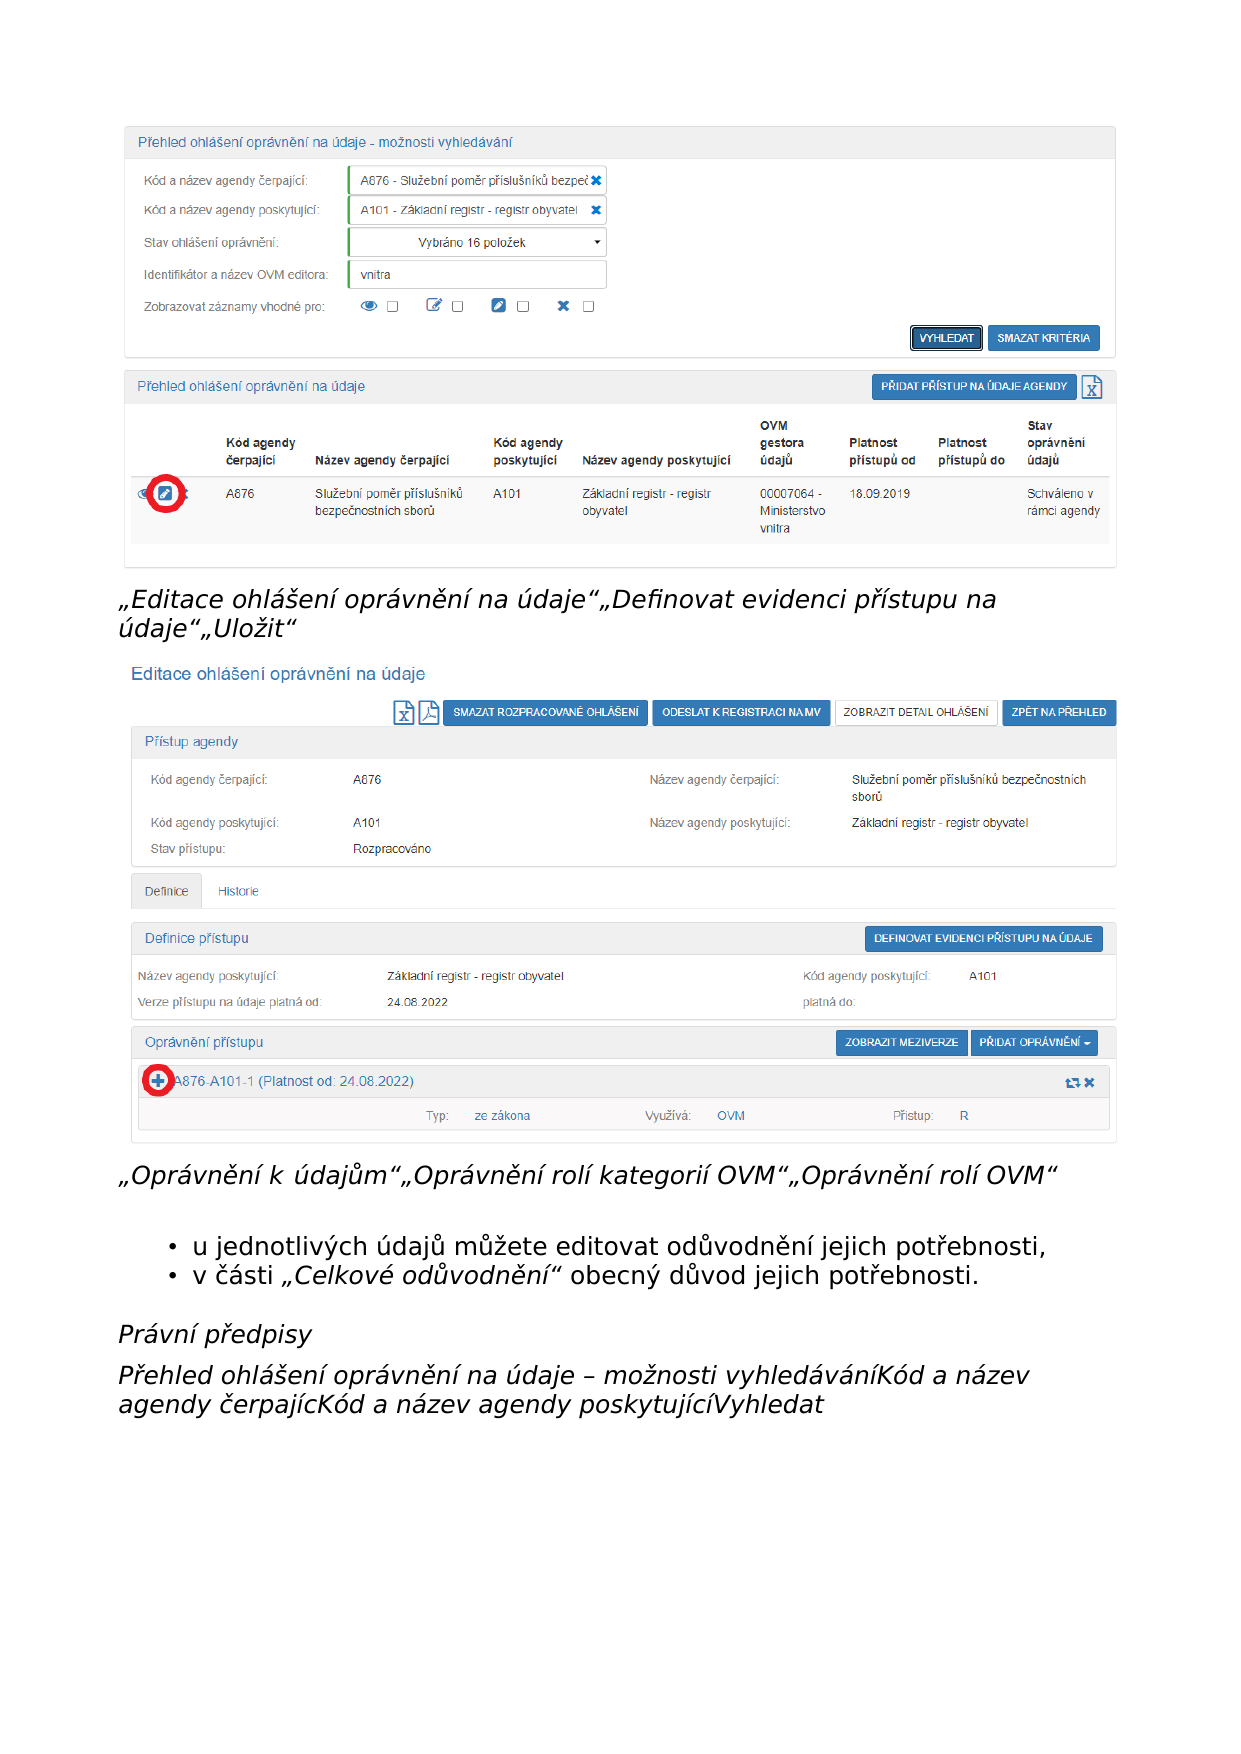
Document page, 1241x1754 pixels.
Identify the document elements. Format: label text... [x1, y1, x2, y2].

text „Oprávnění k údajům“„Oprávnění rolí kategorií OVM“„Oprávnění rolí OVM“ [118, 1161, 1122, 1190]
text Přehled ohlášení oprávnění na údaje – možnosti vyhledáváníKód a název agendy čerpajícKód a název agendy poskytujícíVyhledat [118, 1362, 1122, 1420]
picture [118, 118, 1123, 573]
text „Editace ohlášení oprávnění na údaje“„Definovat evidenci přístupu na údaje“„Uložit“ [118, 585, 1122, 643]
list u jednotlivých údajů můžete editovat odůvodnění jejich potřebnosti, [177, 1232, 1122, 1261]
list v části „Celkové odůvodnění“ obecný důvod jejich potřebnosti. [177, 1261, 1122, 1290]
picture [118, 655, 1123, 1149]
text Právní předpisy [118, 1320, 1122, 1349]
